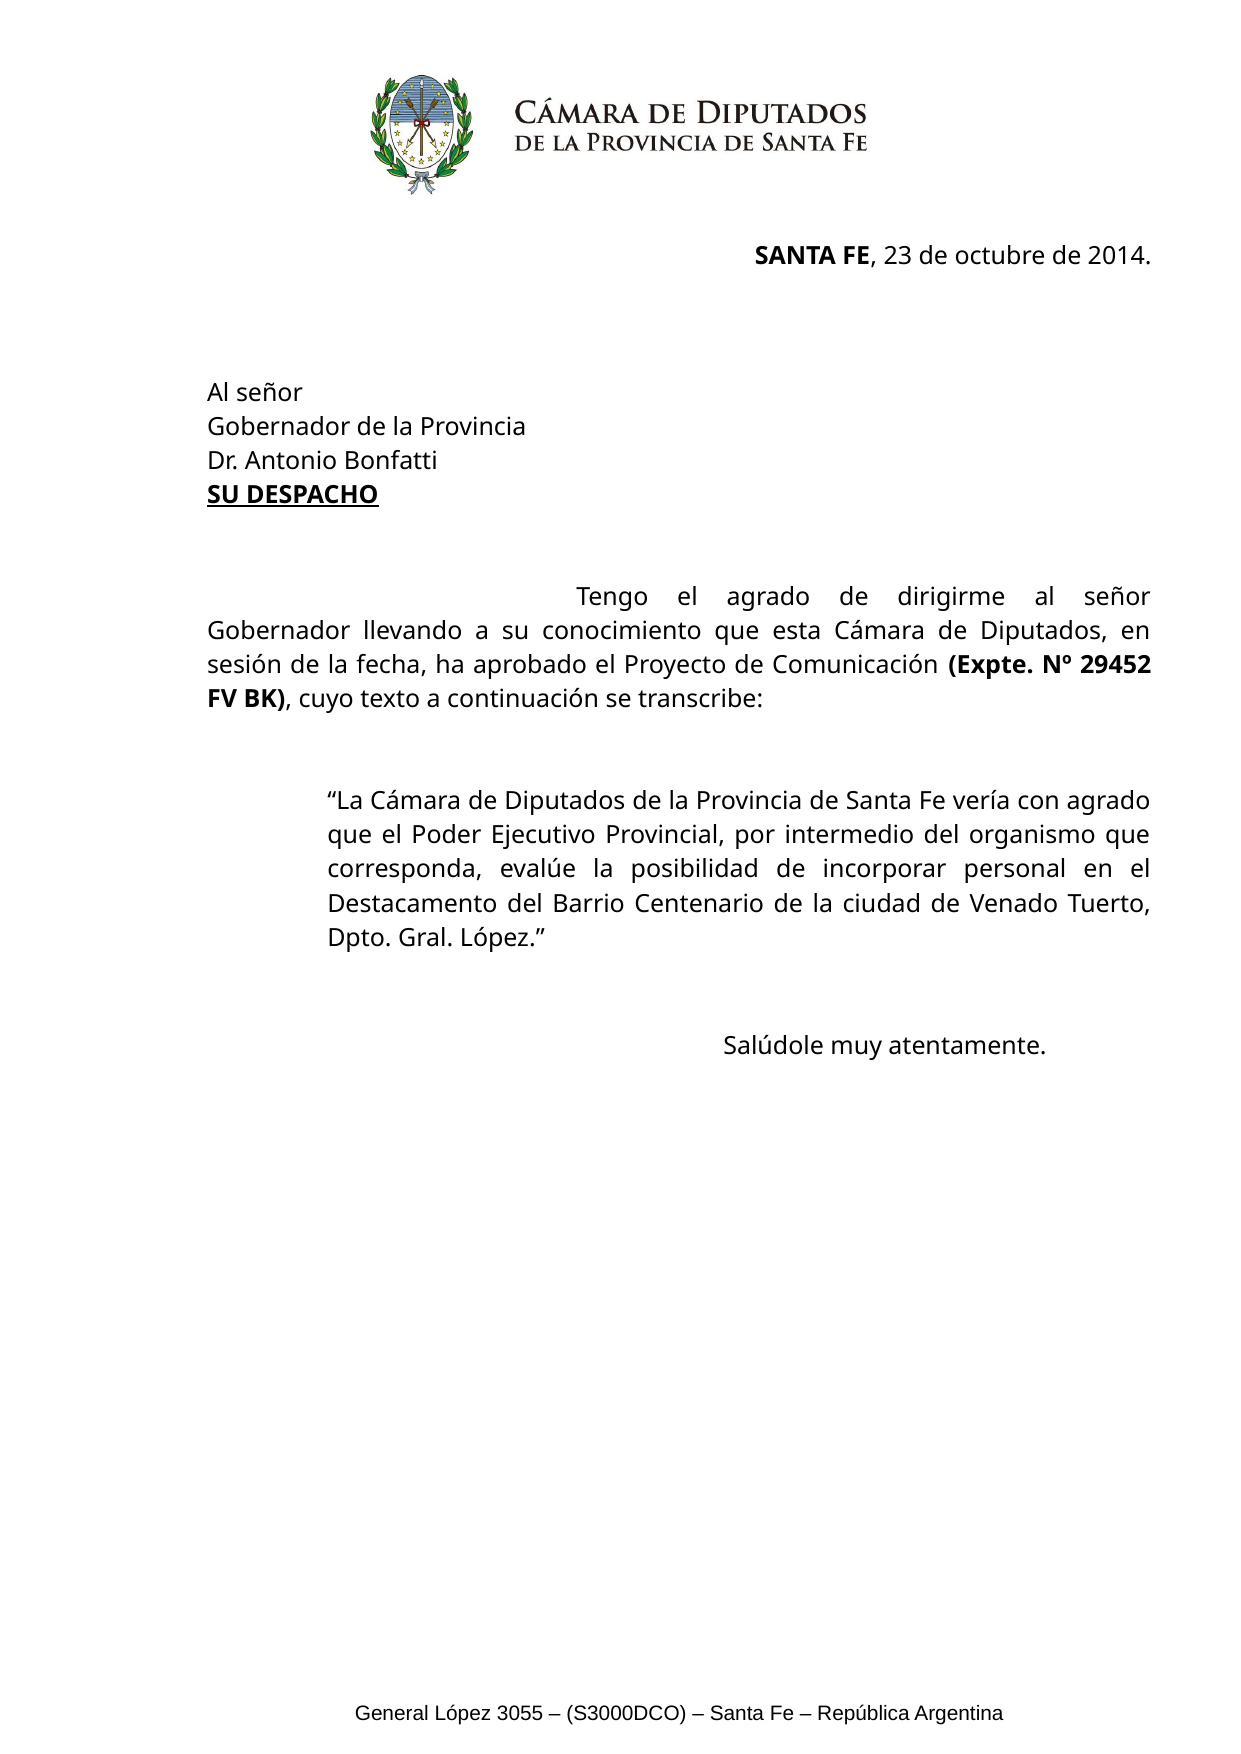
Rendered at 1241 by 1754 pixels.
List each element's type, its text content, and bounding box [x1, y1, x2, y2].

text Al señor [207, 374, 1152, 408]
text SANTA FE, 23 de octubre de 2014. [207, 238, 1152, 272]
text SU DESPACHO [207, 476, 1152, 511]
text Salúdole muy atentamente. [649, 1027, 1152, 1061]
text Tengo el agrado de dirigirme al señor Gobernador llevando a su conocimiento que esta Cámara de Diputados, en sesión de la fecha, ha aprobado el Proyecto de Comunicación (Expte. Nº 29452 FV BK), cuyo texto a continuación se transcribe: [207, 579, 1152, 715]
text “La Cámara de Diputados de la Provincia de Santa Fe vería con agrado que el Poder Ejecutivo Provincial, por intermedio del organismo que corresponda, evalúe la posibilidad de incorporar personal en el Destacamento del Barrio Centenario de la ciudad de Venado Tuerto, Dpto. Gral. López.” [327, 783, 1152, 953]
picture [370, 75, 867, 199]
text Gobernador de la Provincia [207, 408, 1152, 442]
text Dr. Antonio Bonfatti [207, 442, 1152, 476]
